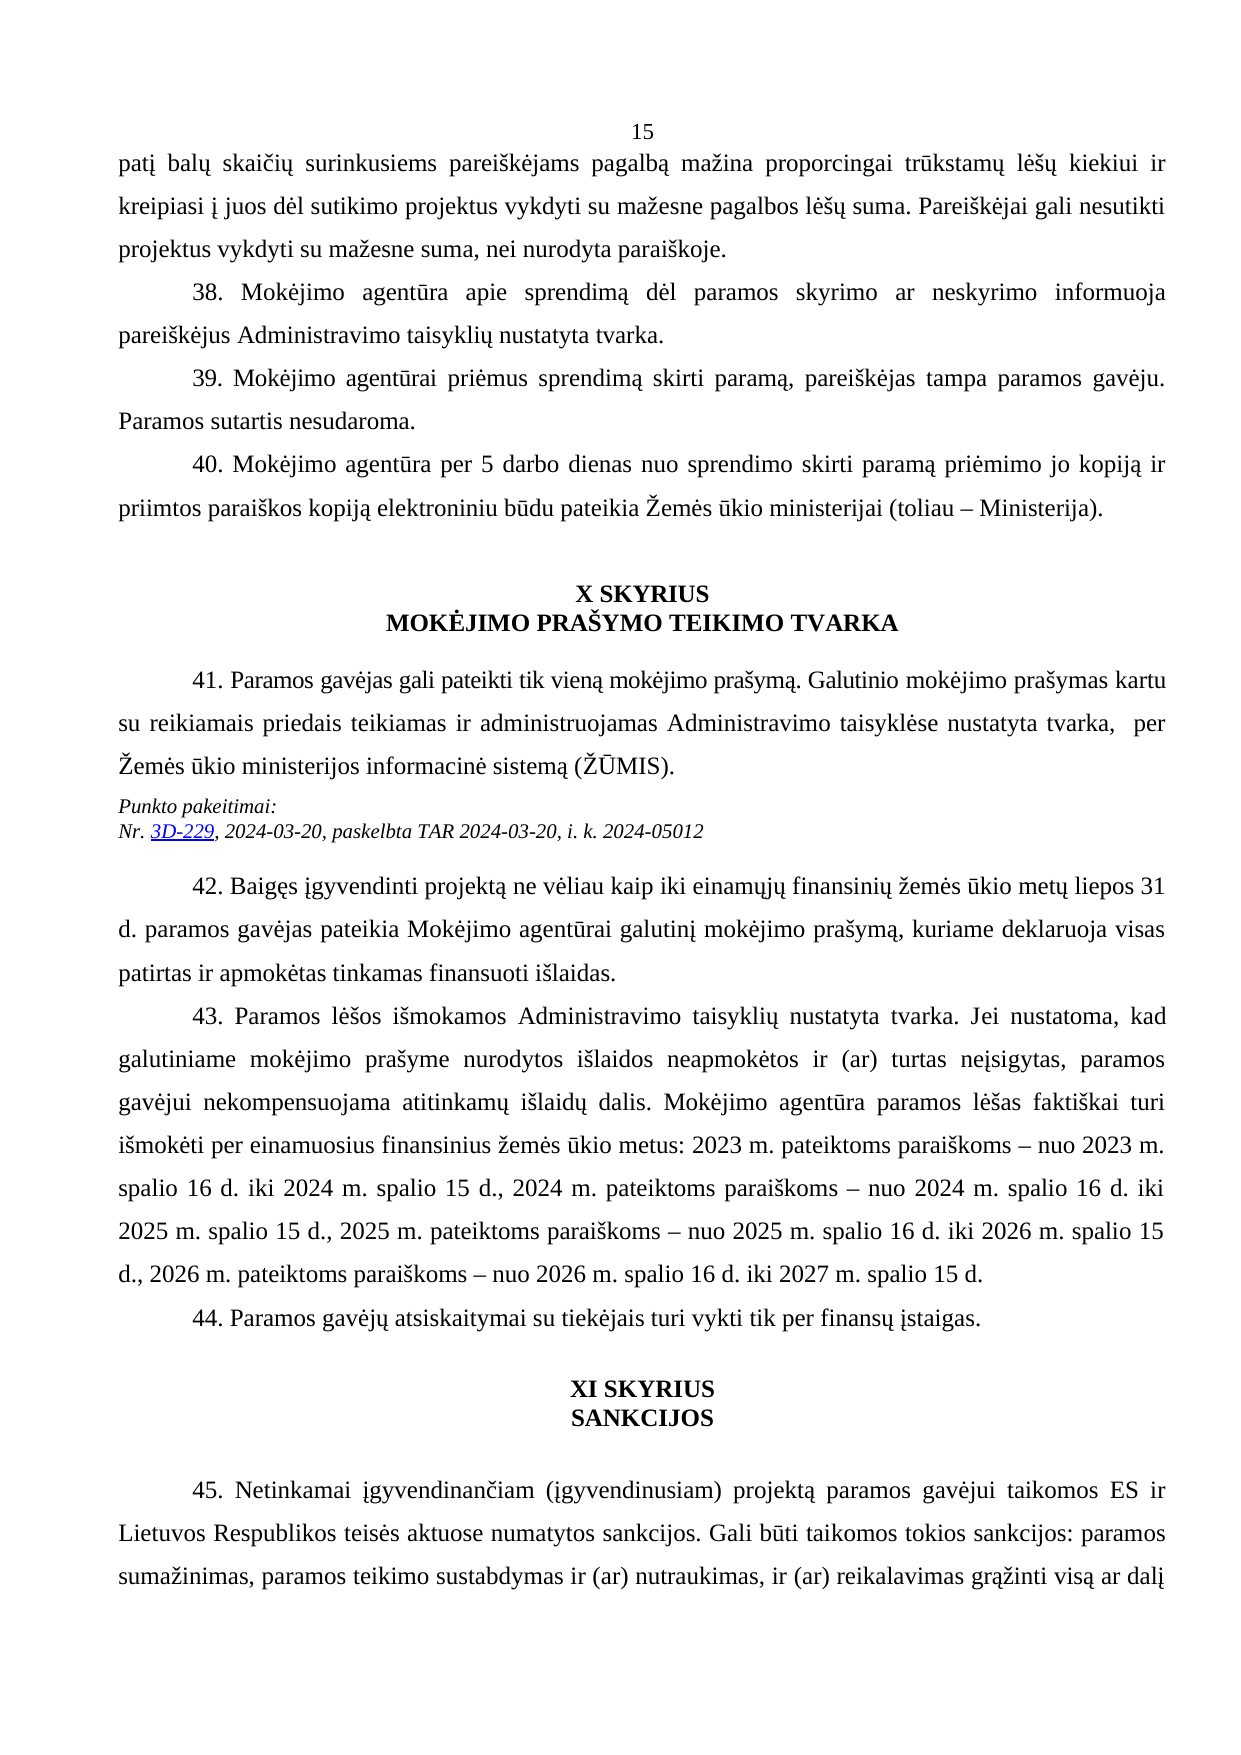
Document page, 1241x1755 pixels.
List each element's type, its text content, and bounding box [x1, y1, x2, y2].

text 44. Paramos gavėjų atsiskaitymai su tiekėjais turi vykti tik per finansų įstaigas. [118, 1303, 1166, 1331]
text 40. Mokėjimo agentūra per 5 darbo dienas nuo sprendimo skirti paramą priėmimo jo kopiją ir priimtos paraiškos kopiją elektroniniu būdu pateikia Žemės ūkio ministerijai (toliau – Ministerija). [118, 449, 1166, 521]
text 45. Netinkamai įgyvendinančiam (įgyvendinusiam) projektą paramos gavėjui taikomos ES ir Lietuvos Respublikos teisės aktuose numatytos sankcijos. Gali būti taikomos tokios sankcijos: paramos sumažinimas, paramos teikimo sustabdymas ir (ar) nutraukimas, ir (ar) reikalavimas grąžinti visą ar dalį [118, 1475, 1166, 1590]
text MOKĖJIMO PRAŠYMO TEIKIMO TVARKA [118, 608, 1166, 636]
text 43. Paramos lėšos išmokamos Administravimo taisyklių nustatyta tvarka. Jei nustatoma, kad galutiniame mokėjimo prašyme nurodytos išlaidos neapmokėtos ir (ar) turtas neįsigytas, paramos gavėjui nekompensuojama atitinkamų išlaidų dalis. Mokėjimo agentūra paramos lėšas faktiškai turi išmokėti per einamuosius finansinius žemės ūkio metus: 2023 m. pateiktoms paraiškoms – nuo 2023 m. spalio 16 d. iki 2024 m. spalio 15 d., 2024 m. pateiktoms paraiškoms – nuo 2024 m. spalio 16 d. iki 2025 m. spalio 15 d., 2025 m. pateiktoms paraiškoms – nuo 2025 m. spalio 16 d. iki 2026 m. spalio 15 d., 2026 m. pateiktoms paraiškoms – nuo 2026 m. spalio 16 d. iki 2027 m. spalio 15 d. [118, 1001, 1166, 1288]
text SANKCIJOS [118, 1403, 1166, 1432]
text 42. Baigęs įgyvendinti projektą ne vėliau kaip iki einamųjų finansinių žemės ūkio metų liepos 31 d. paramos gavėjas pateikia Mokėjimo agentūrai galutinį mokėjimo prašymą, kuriame deklaruoja visas patirtas ir apmokėtas tinkamas finansuoti išlaidas. [118, 871, 1166, 986]
text Nr. 3D-229, 2024-03-20, paskelbta TAR 2024-03-20, i. k. 2024-05012 [118, 818, 1166, 843]
text patį balų skaičių surinkusiems pareiškėjams pagalbą mažina proporcingai trūkstamų lėšų kiekiui ir kreipiasi į juos dėl sutikimo projektus vykdyti su mažesne pagalbos lėšų suma. Pareiškėjai gali nesutikti projektus vykdyti su mažesne suma, nei nurodyta paraiškoje. [118, 148, 1166, 263]
text 38. Mokėjimo agentūra apie sprendimą dėl paramos skyrimo ar neskyrimo informuoja pareiškėjus Administravimo taisyklių nustatyta tvarka. [118, 277, 1166, 349]
text 41. Paramos gavėjas gali pateikti tik vieną mokėjimo prašymą. Galutinio mokėjimo prašymas kartu su reikiamais priedais teikiamas ir administruojamas Administravimo taisyklėse nustatyta tvarka, per Žemės ūkio ministerijos informacinė sistemą (ŽŪMIS). [118, 665, 1166, 780]
text X SKYRIUS [118, 579, 1166, 608]
text XI SKYRIUS [118, 1374, 1166, 1403]
text 39. Mokėjimo agentūrai priėmus sprendimą skirti paramą, pareiškėjas tampa paramos gavėju. Paramos sutartis nesudaroma. [118, 363, 1166, 435]
text Punkto pakeitimai: [118, 794, 1166, 818]
